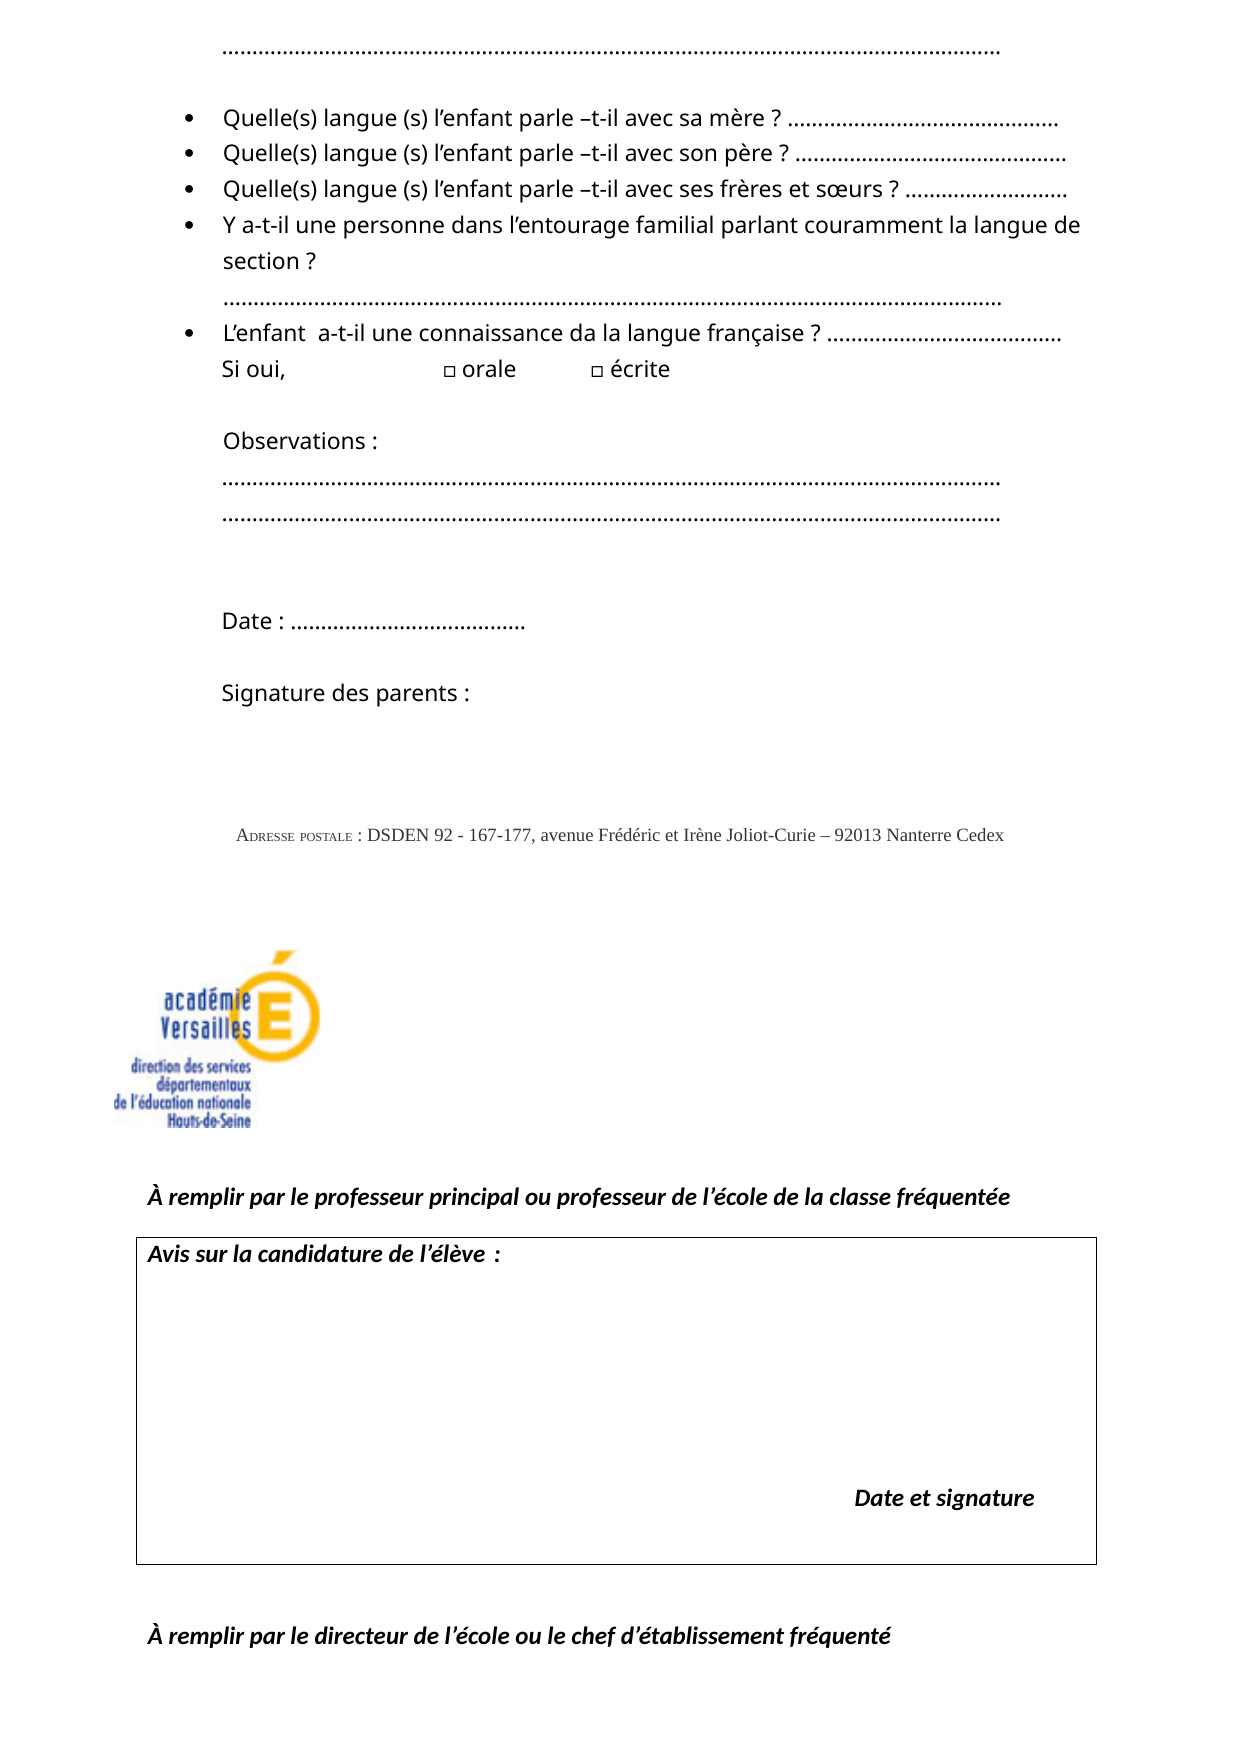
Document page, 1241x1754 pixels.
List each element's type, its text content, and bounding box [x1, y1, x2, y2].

text ………………………………………………………………………………………………………………… [221, 497, 1093, 528]
text Adresse postale : DSDEN 92 - 167-177, avenue Frédéric et Irène Joliot-Curie – 92013 Nanterre Cedex [148, 820, 1093, 845]
picture [114, 950, 321, 1128]
list Observations : [223, 425, 1093, 456]
text ………………………………………………………………………………………………………………… [221, 29, 1093, 61]
text À remplir par le professeur principal ou professeur de l’école de la classe fréquentée [148, 1181, 1093, 1212]
list Quelle(s) langue (s) l’enfant parle –t-il avec ses frères et sœurs ? ……………………… [185, 173, 1093, 204]
list L’enfant a-t-il une connaissance da la langue française ? ………………………………… [185, 317, 1093, 348]
list Quelle(s) langue (s) l’enfant parle –t-il avec son père ? ……………………………………… [185, 137, 1093, 169]
list Quelle(s) langue (s) l’enfant parle –t-il avec sa mère ? ……………………………………… [185, 101, 1093, 133]
table_header Avis sur la candidature de l’élève : Date et signature [137, 1238, 1096, 1564]
text Date : ………………………………… [221, 604, 1093, 636]
text ………………………………………………………………………………………………………………… [221, 461, 1093, 492]
text Si oui, □ orale □ écrite [221, 353, 1093, 384]
text Signature des parents : [221, 676, 1093, 708]
list Y a-t-il une personne dans l’entourage familial parlant couramment la langue de section ? [185, 209, 1093, 276]
text À remplir par le directeur de l’école ou le chef d’établissement fréquenté [148, 1621, 1093, 1651]
list ………………………………………………………………………………………………………………… [223, 281, 1093, 312]
